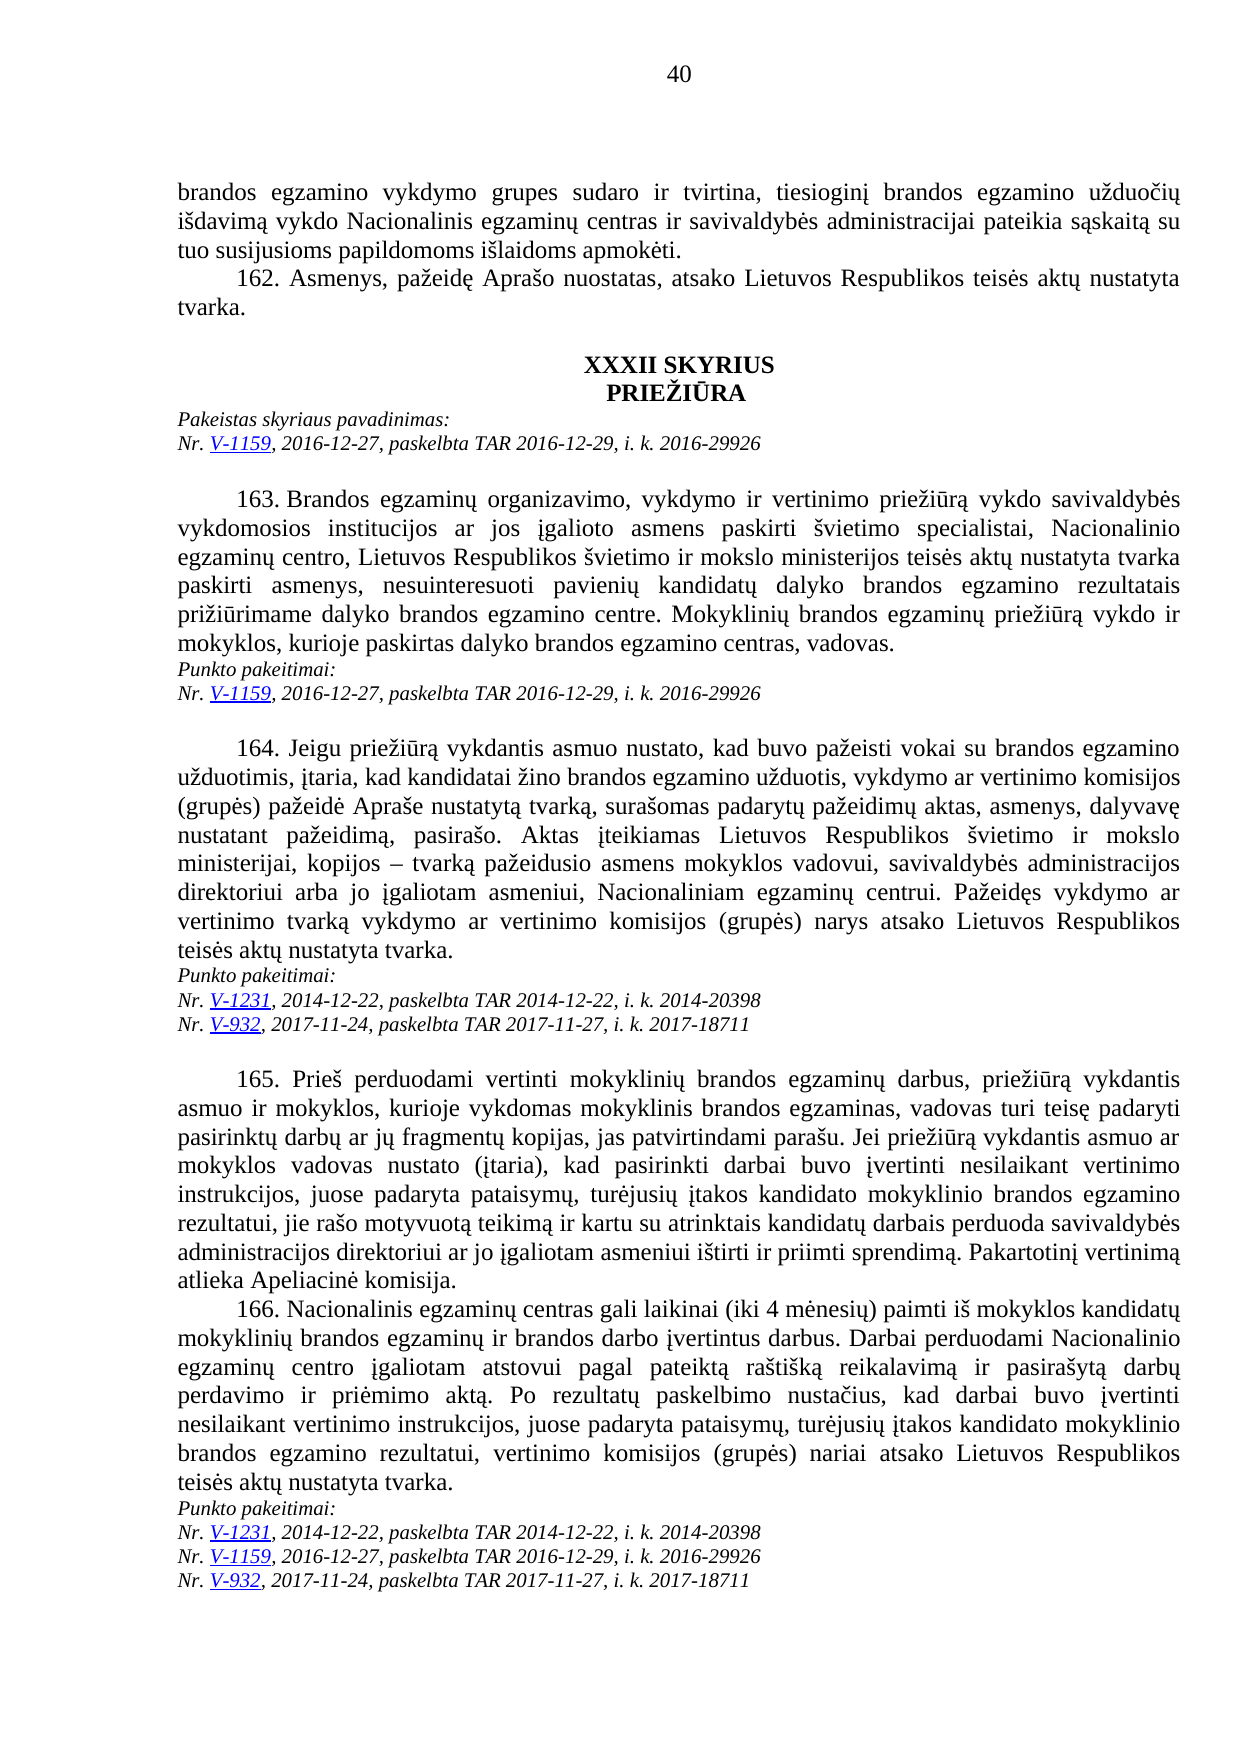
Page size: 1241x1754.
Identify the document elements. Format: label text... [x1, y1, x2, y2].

text Nr. V-1159, 2016-12-27, paskelbta TAR 2016-12-29, i. k. 2016-29926 [177, 1544, 1181, 1568]
text 165. Prieš perduodami vertinti mokyklinių brandos egzaminų darbus, priežiūrą vykdantis asmuo ir mokyklos, kurioje vykdomas mokyklinis brandos egzaminas, vadovas turi teisę padaryti pasirinktų darbų ar jų fragmentų kopijas, jas patvirtindami parašu. Jei priežiūrą vykdantis asmuo ar mokyklos vadovas nustato (įtaria), kad pasirinkti darbai buvo įvertinti nesilaikant vertinimo instrukcijos, juose padaryta pataisymų, turėjusių įtakos kandidato mokyklinio brandos egzamino rezultatui, jie rašo motyvuotą teikimą ir kartu su atrinktais kandidatų darbais perduoda savivaldybės administracijos direktoriui ar jo įgaliotam asmeniui ištirti ir priimti sprendimą. Pakartotinį vertinimą atlieka Apeliacinė komisija. [177, 1064, 1181, 1294]
text 163. Brandos egzaminų organizavimo, vykdymo ir vertinimo priežiūrą vykdo savivaldybės vykdomosios institucijos ar jos įgalioto asmens paskirti švietimo specialistai, Nacionalinio egzaminų centro, Lietuvos Respublikos švietimo ir mokslo ministerijos teisės aktų nustatyta tvarka paskirti asmenys, nesuinteresuoti pavienių kandidatų dalyko brandos egzamino rezultatais prižiūrimame dalyko brandos egzamino centre. Mokyklinių brandos egzaminų priežiūrą vykdo ir mokyklos, kurioje paskirtas dalyko brandos egzamino centras, vadovas. [177, 484, 1181, 657]
text Nr. V-1231, 2014-12-22, paskelbta TAR 2014-12-22, i. k. 2014-20398 [177, 1520, 1181, 1544]
text brandos egzamino vykdymo grupes sudaro ir tvirtina, tiesioginį brandos egzamino užduočių išdavimą vykdo Nacionalinis egzaminų centras ir savivaldybės administracijai pateikia sąskaitą su tuo susijusioms papildomoms išlaidoms apmokėti. [177, 177, 1181, 263]
text Pakeistas skyriaus pavadinimas: [177, 407, 1181, 431]
text Nr. V-932, 2017-11-24, paskelbta TAR 2017-11-27, i. k. 2017-18711 [177, 1012, 1181, 1036]
text Nr. V-1159, 2016-12-27, paskelbta TAR 2016-12-29, i. k. 2016-29926 [177, 681, 1181, 705]
text Punkto pakeitimai: [177, 963, 1181, 987]
text Nr. V-1231, 2014-12-22, paskelbta TAR 2014-12-22, i. k. 2014-20398 [177, 987, 1181, 1012]
text Nr. V-932, 2017-11-24, paskelbta TAR 2017-11-27, i. k. 2017-18711 [177, 1568, 1181, 1592]
text 164. Jeigu priežiūrą vykdantis asmuo nustato, kad buvo pažeisti vokai su brandos egzamino užduotimis, įtaria, kad kandidatai žino brandos egzamino užduotis, vykdymo ar vertinimo komisijos (grupės) pažeidė Apraše nustatytą tvarką, surašomas padarytų pažeidimų aktas, asmenys, dalyvavę nustatant pažeidimą, pasirašo. Aktas įteikiamas Lietuvos Respublikos švietimo ir mokslo ministerijai, kopijos – tvarką pažeidusio asmens mokyklos vadovui, savivaldybės administracijos direktoriui arba jo įgaliotam asmeniui, Nacionaliniam egzaminų centrui. Pažeidęs vykdymo ar vertinimo tvarką vykdymo ar vertinimo komisijos (grupės) narys atsako Lietuvos Respublikos teisės aktų nustatyta tvarka. [177, 733, 1181, 963]
text 166. Nacionalinis egzaminų centras gali laikinai (iki 4 mėnesių) paimti iš mokyklos kandidatų mokyklinių brandos egzaminų ir brandos darbo įvertintus darbus. Darbai perduodami Nacionalinio egzaminų centro įgaliotam atstovui pagal pateiktą raštišką reikalavimą ir pasirašytą darbų perdavimo ir priėmimo aktą. Po rezultatų paskelbimo nustačius, kad darbai buvo įvertinti nesilaikant vertinimo instrukcijos, juose padaryta pataisymų, turėjusių įtakos kandidato mokyklinio brandos egzamino rezultatui, vertinimo komisijos (grupės) nariai atsako Lietuvos Respublikos teisės aktų nustatyta tvarka. [177, 1294, 1181, 1496]
text 162. Asmenys, pažeidę Aprašo nuostatas, atsako Lietuvos Respublikos teisės aktų nustatyta tvarka. [177, 263, 1181, 321]
text Nr. V-1159, 2016-12-27, paskelbta TAR 2016-12-29, i. k. 2016-29926 [177, 431, 1181, 455]
text Punkto pakeitimai: [177, 1496, 1181, 1520]
text XXXII SKYRIUS PRIEŽIŪRA [177, 350, 1181, 407]
text Punkto pakeitimai: [177, 657, 1181, 681]
